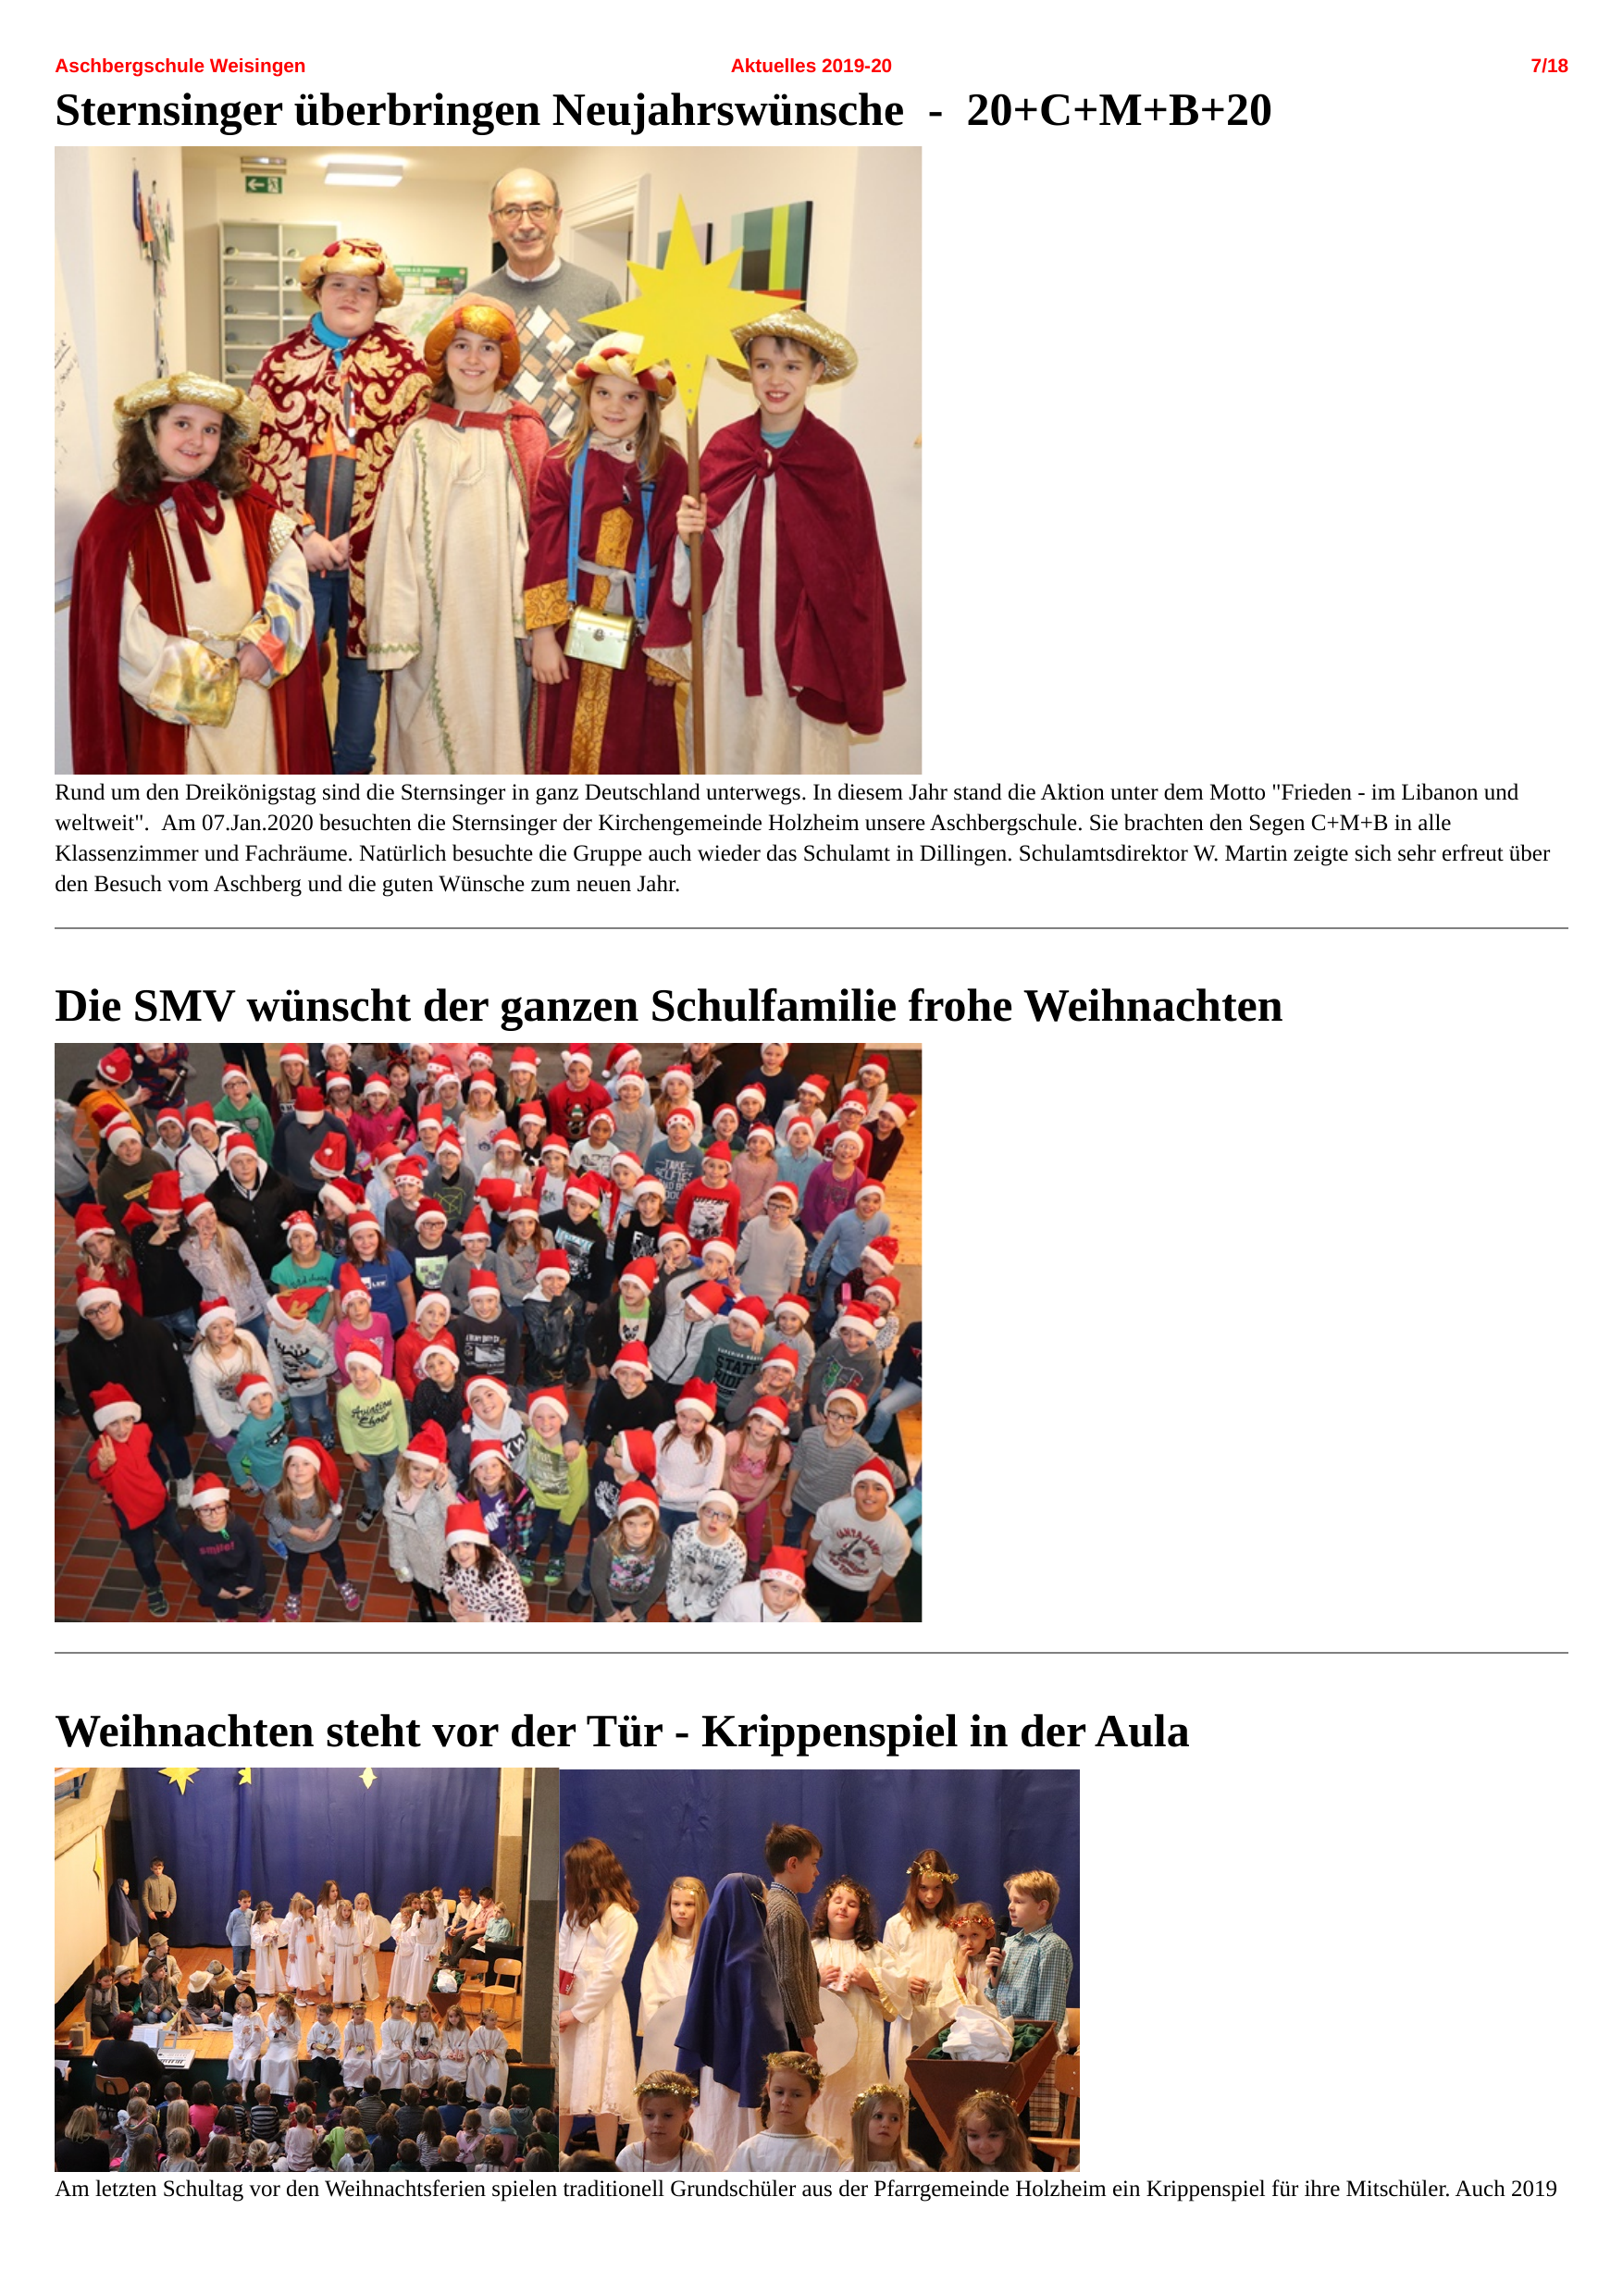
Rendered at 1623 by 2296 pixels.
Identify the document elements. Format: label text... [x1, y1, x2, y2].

subtitle Weihnachten steht vor der Tür - Krippenspiel in der Aula [55, 1703, 1568, 1756]
picture [55, 146, 923, 775]
subtitle Sternsinger überbringen Neujahrswünsche - 20+C+M+B+20 [55, 82, 1568, 135]
picture [55, 1043, 923, 1622]
text Am letzten Schultag vor den Weihnachtsferien spielen traditionell Grundschüler aus der Pfarrgemeinde Holzheim ein Krippenspiel für ihre Mitschüler. Auch 2019 [55, 1768, 1568, 2202]
picture [55, 1768, 1080, 2172]
subtitle Die SMV wünscht der ganzen Schulfamilie frohe Weihnachten [55, 978, 1568, 1032]
text Rund um den Dreikönigstag sind die Sternsinger in ganz Deutschland unterwegs. In diesem Jahr stand die Aktion unter dem Motto "Frieden - im Libanon und weltweit". Am 07.Jan.2020 besuchten die Sternsinger der Kirchengemeinde Holzheim unsere Aschbergschule. Sie brachten den Segen C+M+B in alle Klassenzimmer und Fachräume. Natürlich besuchte die Gruppe auch wieder das Schulamt in Dillingen. Schulamtsdirektor W. Martin zeigte sich sehr erfreut über den Besuch vom Aschberg und die guten Wünsche zum neuen Jahr. [55, 147, 1568, 897]
